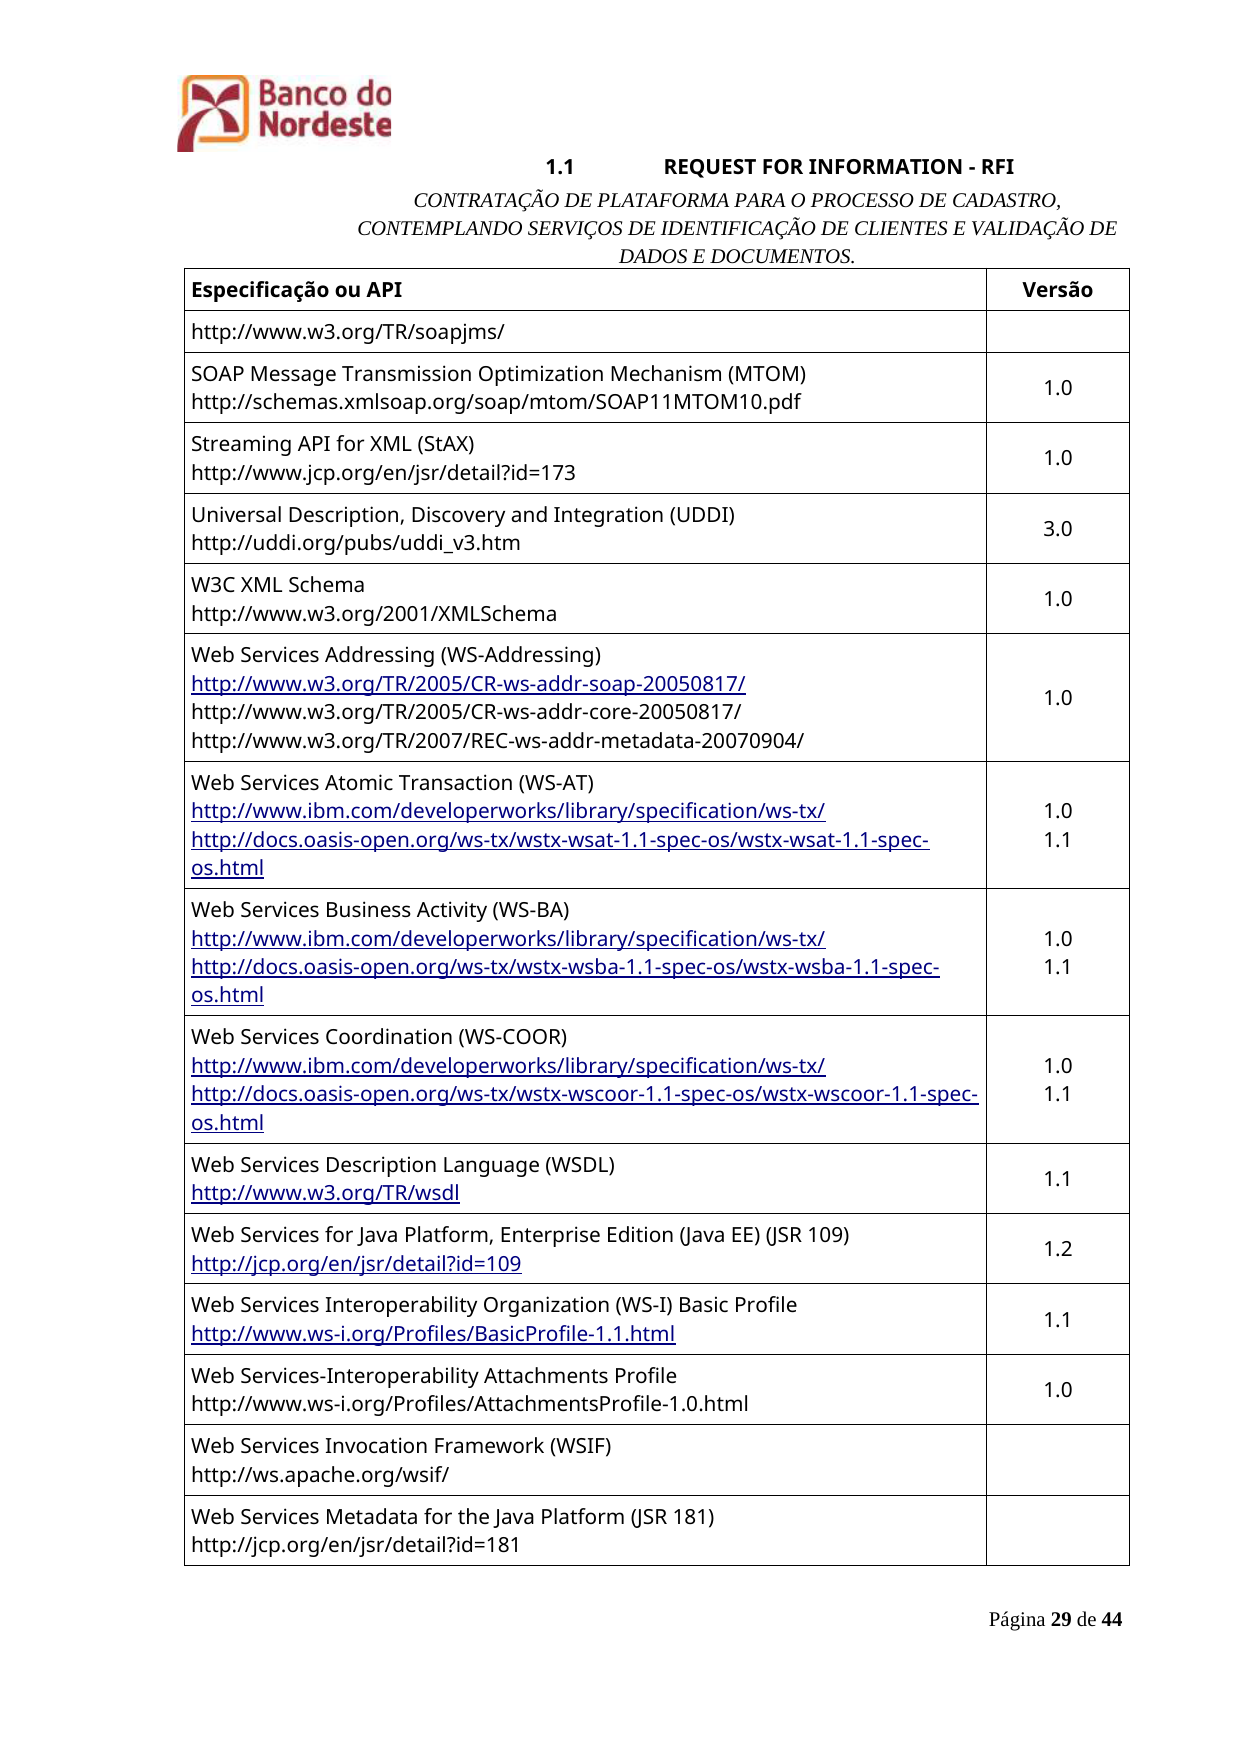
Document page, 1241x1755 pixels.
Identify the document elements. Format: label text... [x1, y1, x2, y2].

table_cell Web Services Invocation Framework (WSIF) http://ws.apache.org/wsif/ [185, 1425, 986, 1494]
table_cell Web Services Business Activity (WS-BA) http://www.ibm.com/developerworks/library/specification/ws-tx/ http://docs.oasis-open.org/ws-tx/wstx-wsba-1.1-spec-os/wstx-wsba-1.1-spec-os.html [185, 889, 986, 1015]
table_cell Web Services Addressing (WS-Addressing) http://www.w3.org/TR/2005/CR-ws-addr-soap-20050817/ http://www.w3.org/TR/2005/CR-ws-addr-core-20050817/ http://www.w3.org/TR/2007/REC-ws-addr-metadata-20070904/ [185, 634, 986, 761]
table_cell [987, 311, 1129, 352]
table_cell [987, 1496, 1129, 1565]
table_cell 1.2 [987, 1214, 1129, 1283]
table_cell [987, 1425, 1129, 1494]
table_cell 1.0 [987, 353, 1129, 422]
table_cell 1.0 1.1 [987, 1016, 1129, 1142]
table_cell Web Services Metadata for the Java Platform (JSR 181) http://jcp.org/en/jsr/detail?id=181 [185, 1496, 986, 1565]
table_cell 1.1 [987, 1284, 1129, 1354]
table_cell 1.0 1.1 [987, 889, 1129, 1015]
table_cell Streaming API for XML (StAX) http://www.jcp.org/en/jsr/detail?id=173 [185, 423, 986, 492]
table_cell Web Services Description Language (WSDL) http://www.w3.org/TR/wsdl [185, 1144, 986, 1213]
table_cell Web Services-Interoperability Attachments Profile http://www.ws-i.org/Profiles/AttachmentsProfile-1.0.html [185, 1355, 986, 1424]
table_cell Web Services Coordination (WS-COOR) http://www.ibm.com/developerworks/library/specification/ws-tx/ http://docs.oasis-open.org/ws-tx/wstx-wscoor-1.1-spec-os/wstx-wscoor-1.1-spec-os.html [185, 1016, 986, 1142]
table_cell SOAP Message Transmission Optimization Mechanism (MTOM) http://schemas.xmlsoap.org/soap/mtom/SOAP11MTOM10.pdf [185, 353, 986, 422]
table_cell 1.0 1.1 [987, 762, 1129, 888]
table_cell Universal Description, Discovery and Integration (UDDI) http://uddi.org/pubs/uddi_v3.htm [185, 494, 986, 563]
table_cell Web Services Interoperability Organization (WS-I) Basic Profile http://www.ws-i.org/Profiles/BasicProfile-1.1.html [185, 1284, 986, 1354]
table_cell 1.0 [987, 1355, 1129, 1424]
table_cell 1.0 [987, 634, 1129, 761]
table_cell Web Services for Java Platform, Enterprise Edition (Java EE) (JSR 109) http://jcp.org/en/jsr/detail?id=109 [185, 1214, 986, 1283]
table_cell http://www.w3.org/TR/soapjms/ [185, 311, 986, 352]
table_cell 1.0 [987, 423, 1129, 492]
table_cell 1.1 [987, 1144, 1129, 1213]
table_cell W3C XML Schema http://www.w3.org/2001/XMLSchema [185, 564, 986, 633]
table_cell 1.0 [987, 564, 1129, 633]
table_cell Web Services Atomic Transaction (WS-AT) http://www.ibm.com/developerworks/library/specification/ws-tx/ http://docs.oasis-open.org/ws-tx/wstx-wsat-1.1-spec-os/wstx-wsat-1.1-spec-os.html [185, 762, 986, 888]
table_cell 3.0 [987, 494, 1129, 563]
table_header Versão [987, 269, 1129, 310]
table_header Especificação ou API [185, 269, 986, 310]
